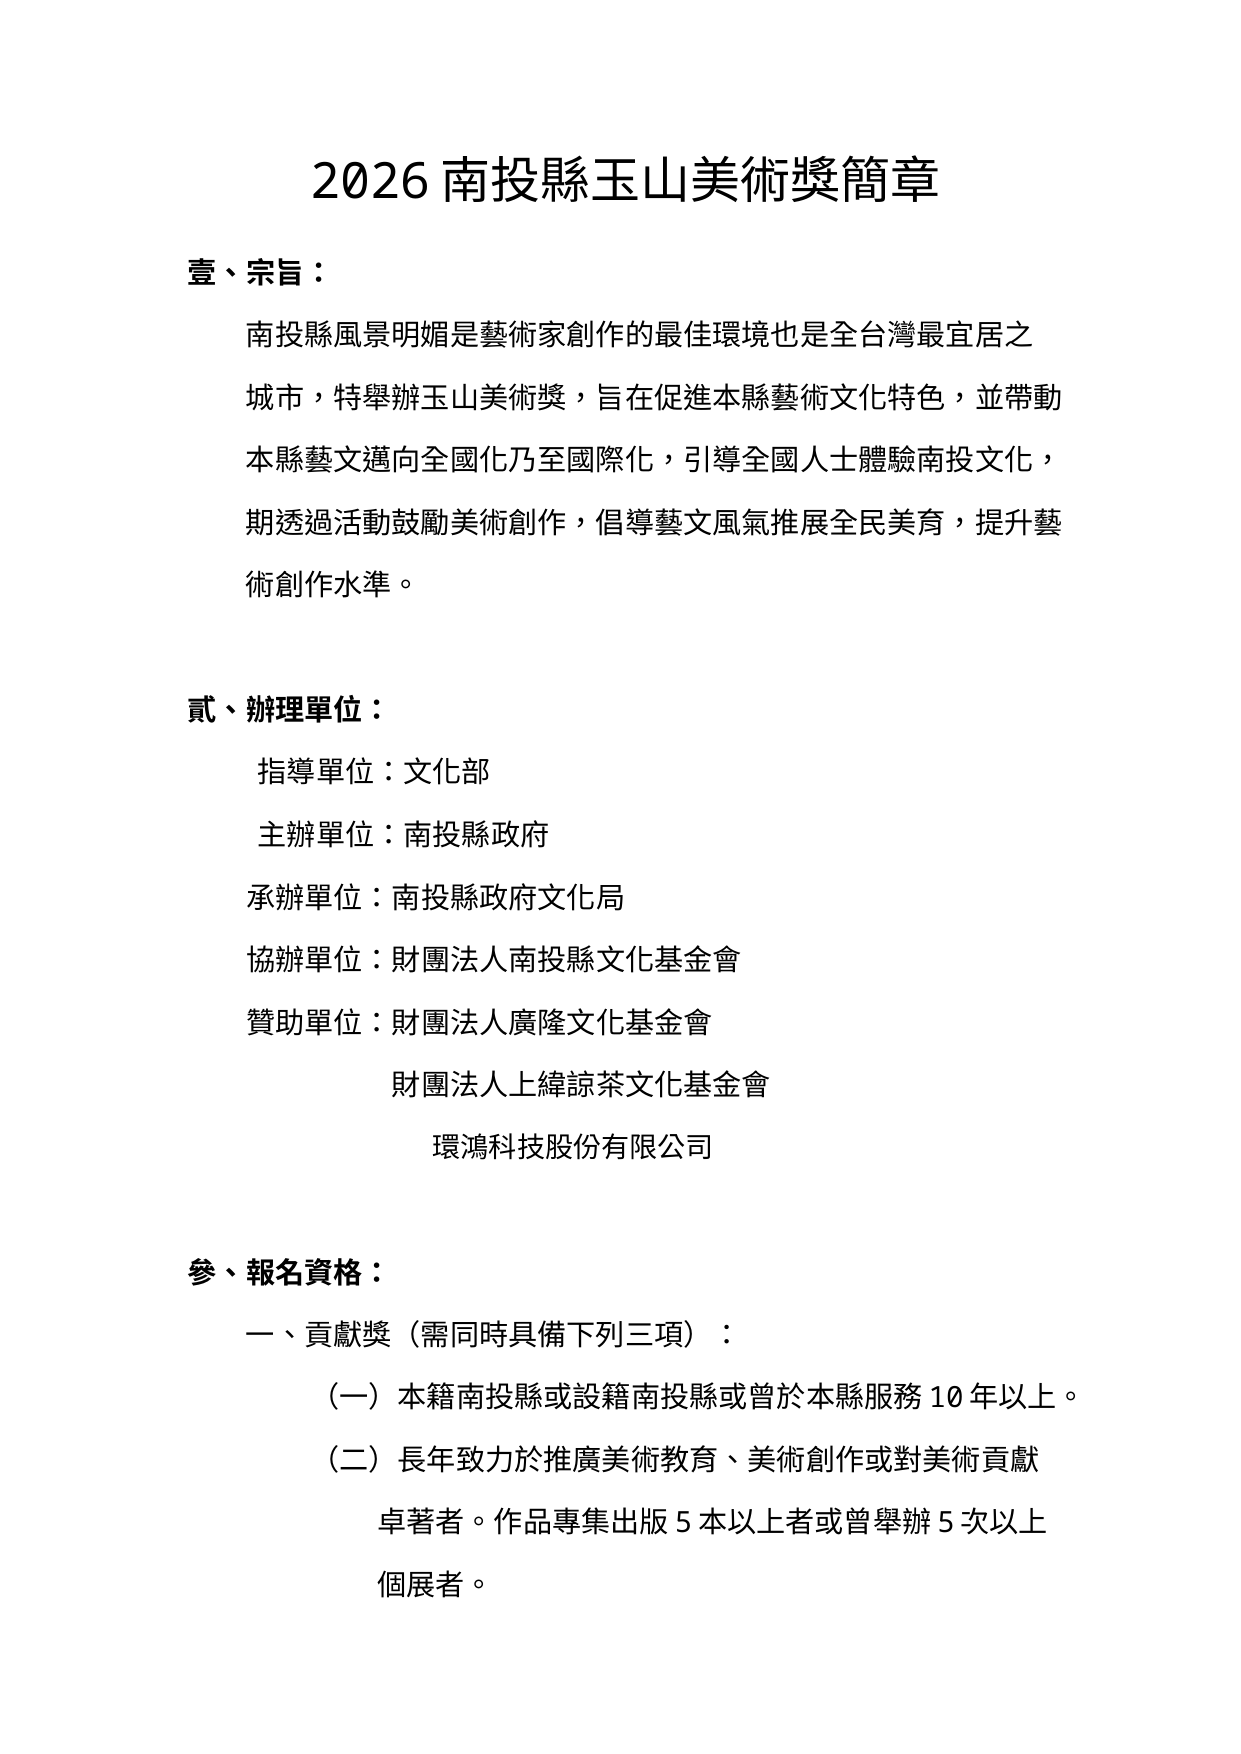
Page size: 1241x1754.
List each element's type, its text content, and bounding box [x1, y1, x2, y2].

text 本縣藝文邁向全國化乃至國際化，引導全國人士體驗南投文化， [246, 416, 1063, 479]
text 承辦單位：南投縣政府文化局 [187, 854, 1063, 916]
text （一）本籍南投縣或設籍南投縣或曾於本縣服務10年以上。 [187, 1354, 1063, 1416]
text 壹、宗旨： [187, 229, 1063, 291]
text 南投縣風景明媚是藝術家創作的最佳環境也是全台灣最宜居之 [246, 291, 1063, 354]
text 2026南投縣玉山美術獎簡章 [187, 104, 1063, 229]
text 主辦單位：南投縣政府 [187, 791, 1063, 854]
text 城市，特舉辦玉山美術獎，旨在促進本縣藝術文化特色，並帶動 [246, 354, 1063, 416]
text 期透過活動鼓勵美術創作，倡導藝文風氣推展全民美育，提升藝 [246, 479, 1063, 541]
text 參、報名資格： [187, 1229, 1063, 1291]
text 貳、辦理單位： [187, 666, 1063, 729]
text 一、貢獻獎（需同時具備下列三項）： [246, 1291, 1063, 1354]
text 指導單位：文化部 [187, 729, 1063, 791]
text （二）長年致力於推廣美術教育、美術創作或對美術貢獻卓著者。作品專集出版5本以上者或曾舉辦5次以上個展者。 [187, 1416, 1063, 1604]
text 贊助單位：財團法人廣隆文化基金會 [187, 979, 1063, 1041]
text 協辦單位：財團法人南投縣文化基金會 [187, 916, 1063, 979]
text 財團法人上緯諒茶文化基金會 [187, 1041, 1063, 1104]
text 術創作水準。 [246, 541, 1063, 604]
text 環鴻科技股份有限公司 [187, 1104, 1063, 1166]
